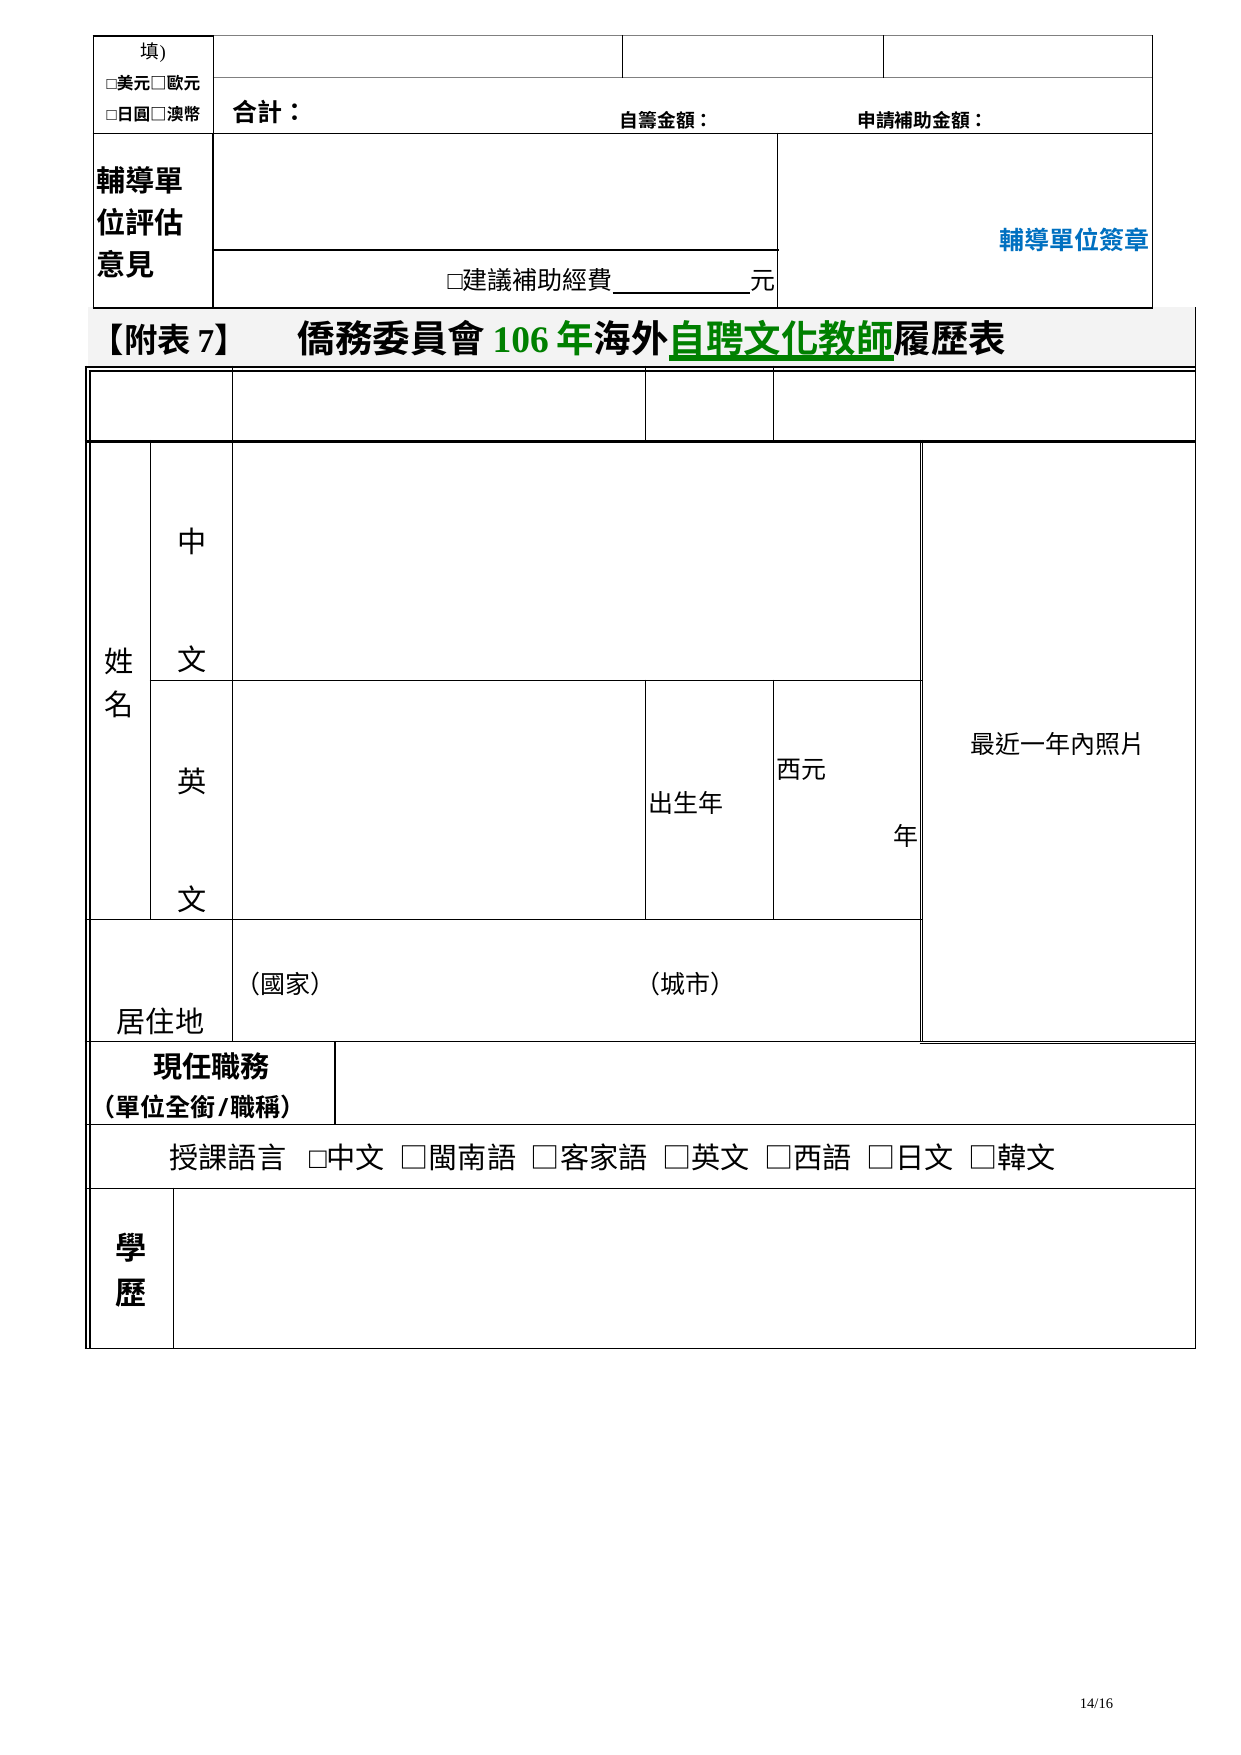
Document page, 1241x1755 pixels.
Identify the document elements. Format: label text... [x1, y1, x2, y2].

table_cell [214, 134, 777, 249]
table_cell 中 文 [151, 443, 232, 679]
table_cell [88, 35, 93, 77]
table_cell 填) □美元□歐元 □日圓□澳幣 [94, 37, 213, 133]
table_cell [1153, 35, 1195, 77]
table_cell □建議補助經費 元 [214, 251, 777, 307]
table_cell [88, 133, 93, 249]
table_cell [174, 1189, 1195, 1347]
table_cell 英 文 [151, 681, 232, 919]
table_cell [1196, 366, 1214, 440]
table_cell [623, 36, 883, 77]
table_cell [1153, 133, 1195, 249]
table_cell 合計： 自籌金額： 申請補助金額： [214, 78, 1152, 133]
table_cell 現任職務 （單位全銜/職稱） [91, 1042, 334, 1124]
table_cell [1196, 919, 1214, 1041]
table_cell [214, 36, 622, 77]
table_cell [1153, 249, 1195, 307]
table_cell 輔導單位評估意見 [94, 134, 212, 307]
table_cell 輔導單位 [646, 372, 773, 440]
table_cell [88, 249, 93, 307]
table_cell 西元 0 111111111111111111111111111111111111111111111111111111111111111111111111111111111111111111111111111111111111111111111111年 [774, 681, 920, 919]
table_cell 【附表7】 僑務委員會106年海外自聘文化教師履歷表 [88, 307, 1195, 366]
table_cell 輔導單位簽章 [778, 134, 1152, 307]
table_cell □中文 □閩南語 □客家語 □英文 □西語 □日文 □韓文 [289, 1125, 1195, 1188]
table_cell [233, 372, 645, 440]
table_cell 出生年 [646, 681, 773, 919]
table_cell [1196, 1041, 1214, 1124]
table_cell [88, 77, 93, 133]
table_cell [1195, 133, 1214, 249]
table_cell [1196, 1124, 1214, 1188]
table_cell [1195, 77, 1214, 133]
table_cell [884, 36, 1152, 77]
table_cell 主辦單位 [91, 372, 232, 440]
table_cell （國家） （城市） [233, 920, 920, 1041]
table_cell [1196, 1188, 1214, 1347]
table_cell [1153, 77, 1195, 133]
table_cell [1195, 249, 1214, 307]
table_cell [1196, 440, 1214, 679]
table_cell [1196, 307, 1214, 366]
table_cell 學 歷 [91, 1189, 173, 1347]
table_cell 姓 名 [91, 443, 150, 919]
table_cell 授課語言 [91, 1125, 289, 1188]
table_cell [336, 1042, 1195, 1124]
table_cell [1195, 35, 1214, 77]
table_cell 最近一年內照片 [923, 443, 1195, 1041]
table_cell [774, 372, 1195, 440]
table_cell [1196, 680, 1214, 919]
table_cell [233, 681, 645, 919]
table_cell 居住地 [91, 920, 232, 1041]
table_cell [233, 443, 920, 679]
